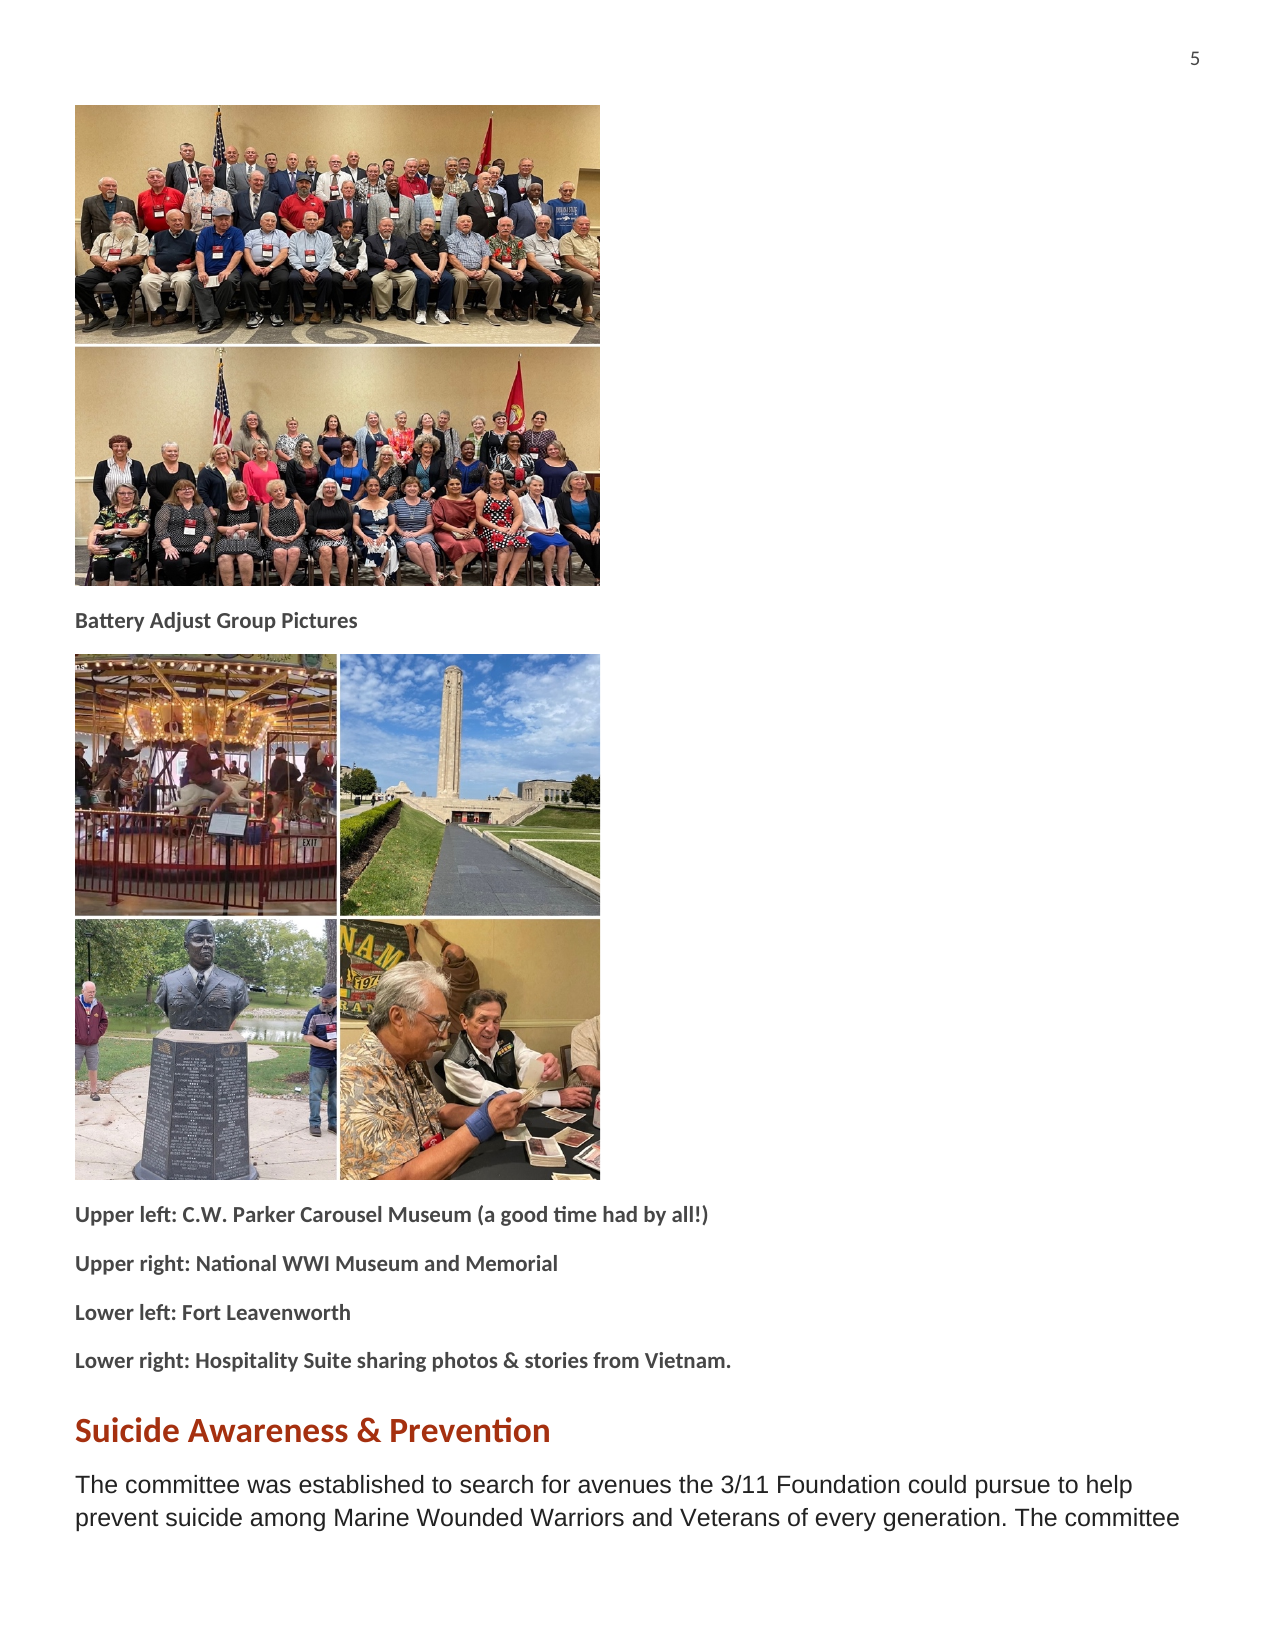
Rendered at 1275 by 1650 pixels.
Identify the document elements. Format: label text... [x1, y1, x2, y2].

picture [75, 105, 600, 586]
text Lower right: Hospitality Suite sharing photos & stories from Vietnam. [75, 1347, 1200, 1374]
text Upper right: National WWI Museum and Memorial [75, 1249, 1200, 1277]
text The committee was established to search for avenues the 3/11 Foundation could pursue to help prevent suicide among Marine Wounded Warriors and Veterans of every generation. The committee [75, 1470, 1200, 1532]
text Lower left: Fort Leavenworth [75, 1298, 1200, 1326]
picture [75, 654, 600, 1180]
text Upper left: C.W. Parker Carousel Museum (a good time had by all!) [75, 1200, 1200, 1228]
text Battery Adjust Group Pictures [75, 606, 1200, 634]
subtitle Suicide Awareness & Prevention [75, 1408, 1200, 1451]
